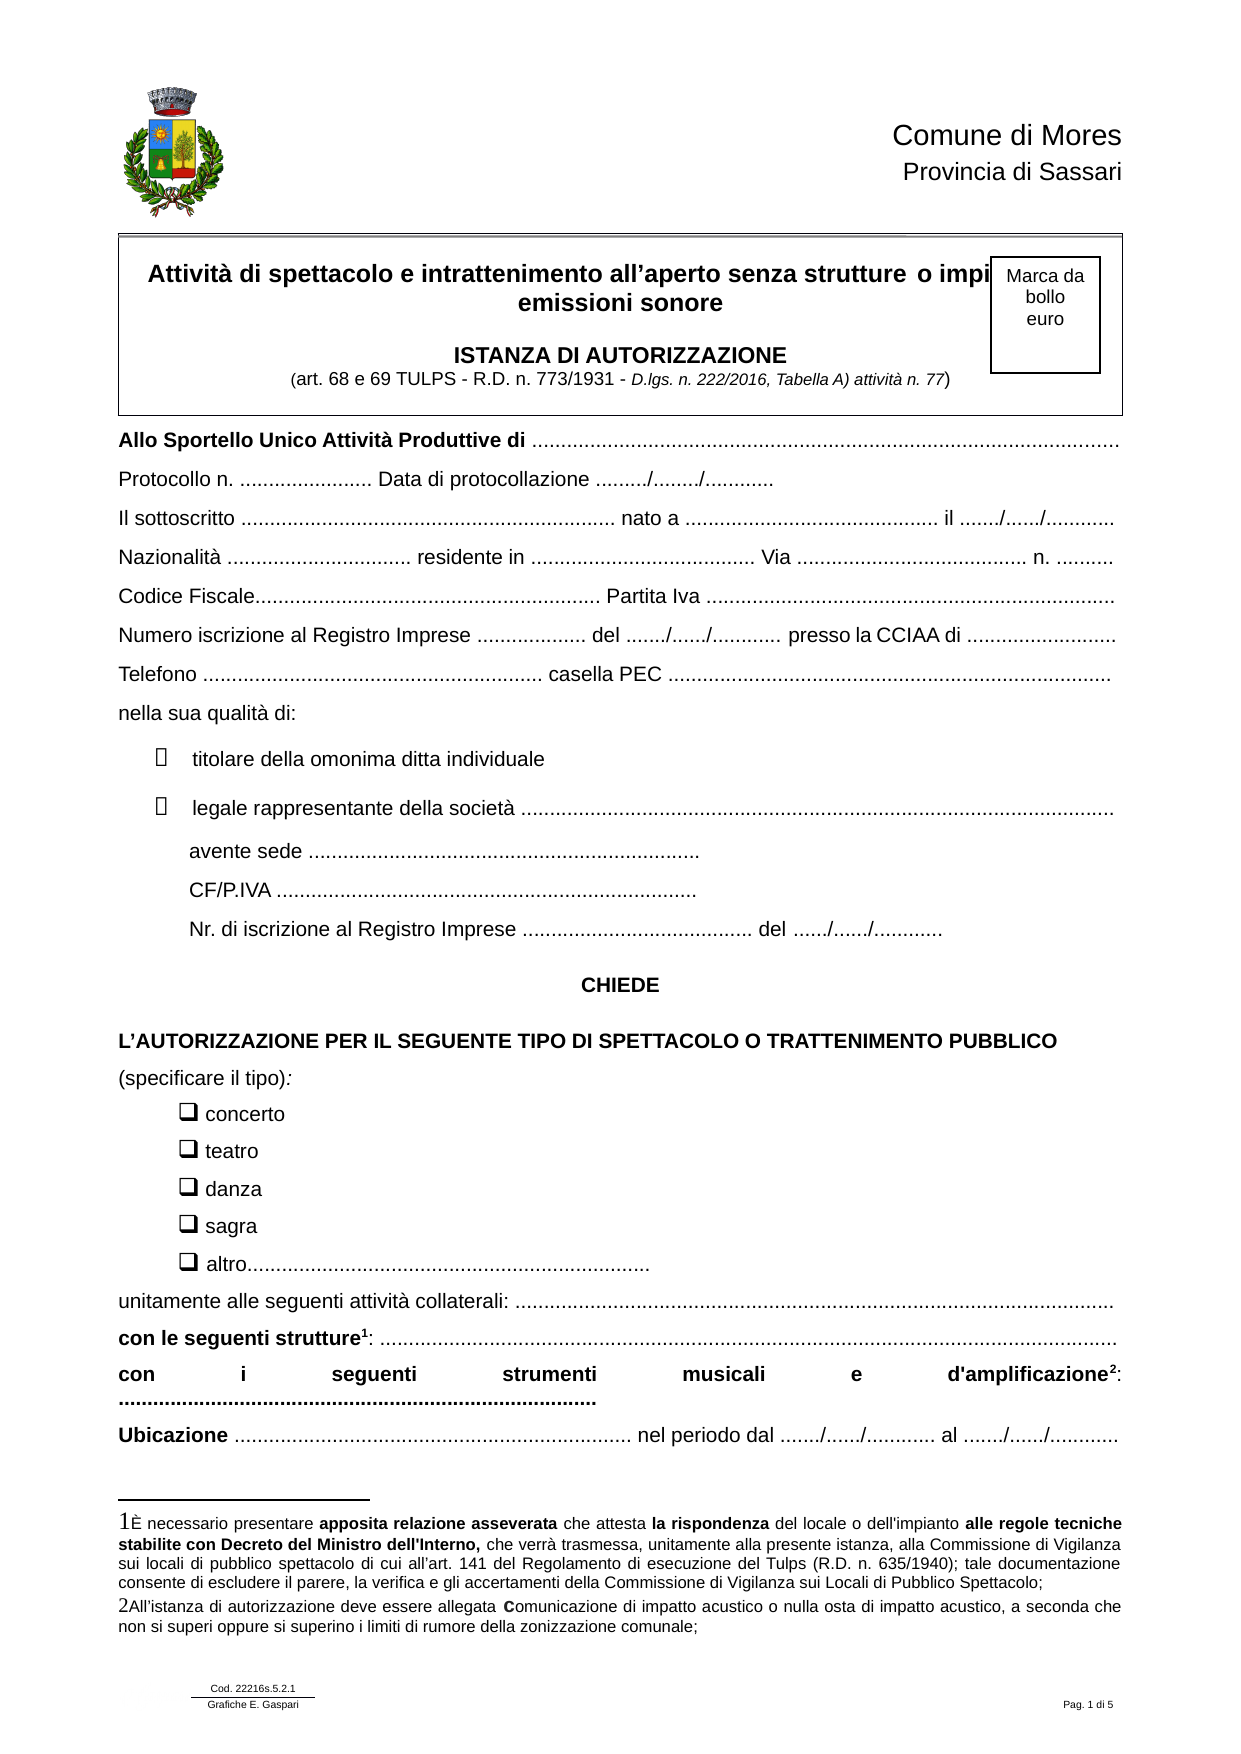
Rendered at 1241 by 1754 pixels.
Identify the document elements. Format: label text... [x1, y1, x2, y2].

text (specificare il tipo): [118, 1065, 1122, 1089]
text Provincia di Sassari [224, 157, 1122, 185]
text con i seguenti strumenti musicali e d'amplificazione: ................................................................................... [118, 1362, 1122, 1410]
text  concerto [177, 1102, 1122, 1127]
text Il sottoscritto ................................................................. nato a ............................................ il ......./....../............ [118, 506, 1122, 530]
text CHIEDE [118, 973, 1122, 997]
text L’AUTORIZZAZIONE PER IL SEGUENTE TIPO DI SPETTACOLO O TRATTENIMENTO PUBBLICO [118, 1029, 1122, 1053]
text Codice Fiscale............................................................ Partita Iva ....................................................................... [118, 584, 1122, 608]
text  altro...................................................................... [177, 1252, 1122, 1277]
text  teatro [177, 1139, 1122, 1164]
text Numero iscrizione al Registro Imprese ................... del ......./....../............ presso la CCIAA di .......................... [118, 623, 1122, 647]
text È necessario presentare apposita relazione asseverata che attesta la rispondenza del locale o dell'impianto alle regole tecniche stabilite con Decreto del Ministro dell'Interno, che verrà trasmessa, unitamente alla presente istanza, alla Commissione di Vigilanza sui locali di pubblico spettacolo di cui all’art. 141 del Regolamento di esecuzione del Tulps (R.D. n. 635/1940); tale documentazione consente di escludere il parere, la verifica e gli accertamenti della Commissione di Vigilanza sui Locali di Pubblico Spettacolo; [118, 1506, 1122, 1592]
text nella sua qualità di: [118, 700, 1122, 724]
text con le seguenti strutture: ................................................................................................................................ [118, 1326, 1122, 1350]
text Ubicazione ..................................................................... nel periodo dal ......./....../............ al ......./....../............ [118, 1423, 1122, 1447]
picture [122, 87, 224, 219]
text avente sede .................................................................... [189, 839, 1122, 863]
text Comune di Mores [224, 118, 1122, 152]
text Allo Sportello Unico Attività Produttive di [118, 428, 1122, 452]
text CF/P.IVA ......................................................................... [189, 878, 1122, 902]
text  danza [177, 1177, 1122, 1202]
text Protocollo n. ....................... Data di protocollazione ........./......../............ [118, 467, 1122, 491]
text All’istanza di autorizzazione deve essere allegata comunicazione di impatto acustico o nulla osta di impatto acustico, a seconda che non si superi oppure si superino i limiti di rumore della zonizzazione comunale; [118, 1592, 1122, 1636]
text  legale rappresentante della società ....................................................................................................... [153, 789, 1122, 823]
text Nr. di iscrizione al Registro Imprese ........................................ del ....../....../............ [189, 917, 1122, 941]
text Telefono ........................................................... casella PEC ............................................................................. [118, 661, 1122, 685]
text  titolare della omonima ditta individuale [153, 739, 1122, 773]
table_header Attività di spettacolo e intrattenimento all’aperto senza strutture o impianti, con emissioni sonore ISTANZA DI AUTORIZZAZIONE (art. 68 e 69 TULPS - R.D. n. 773/1931 - D.lgs. n. 222/2016, Tabella A) attività n. 77) [119, 238, 1122, 415]
text Nazionalità ................................ residente in ....................................... Via ........................................ n. .......... [118, 545, 1122, 569]
text  sagra [177, 1214, 1122, 1239]
text unitamente alle seguenti attività collaterali: ........................................................................................................ [118, 1289, 1122, 1313]
